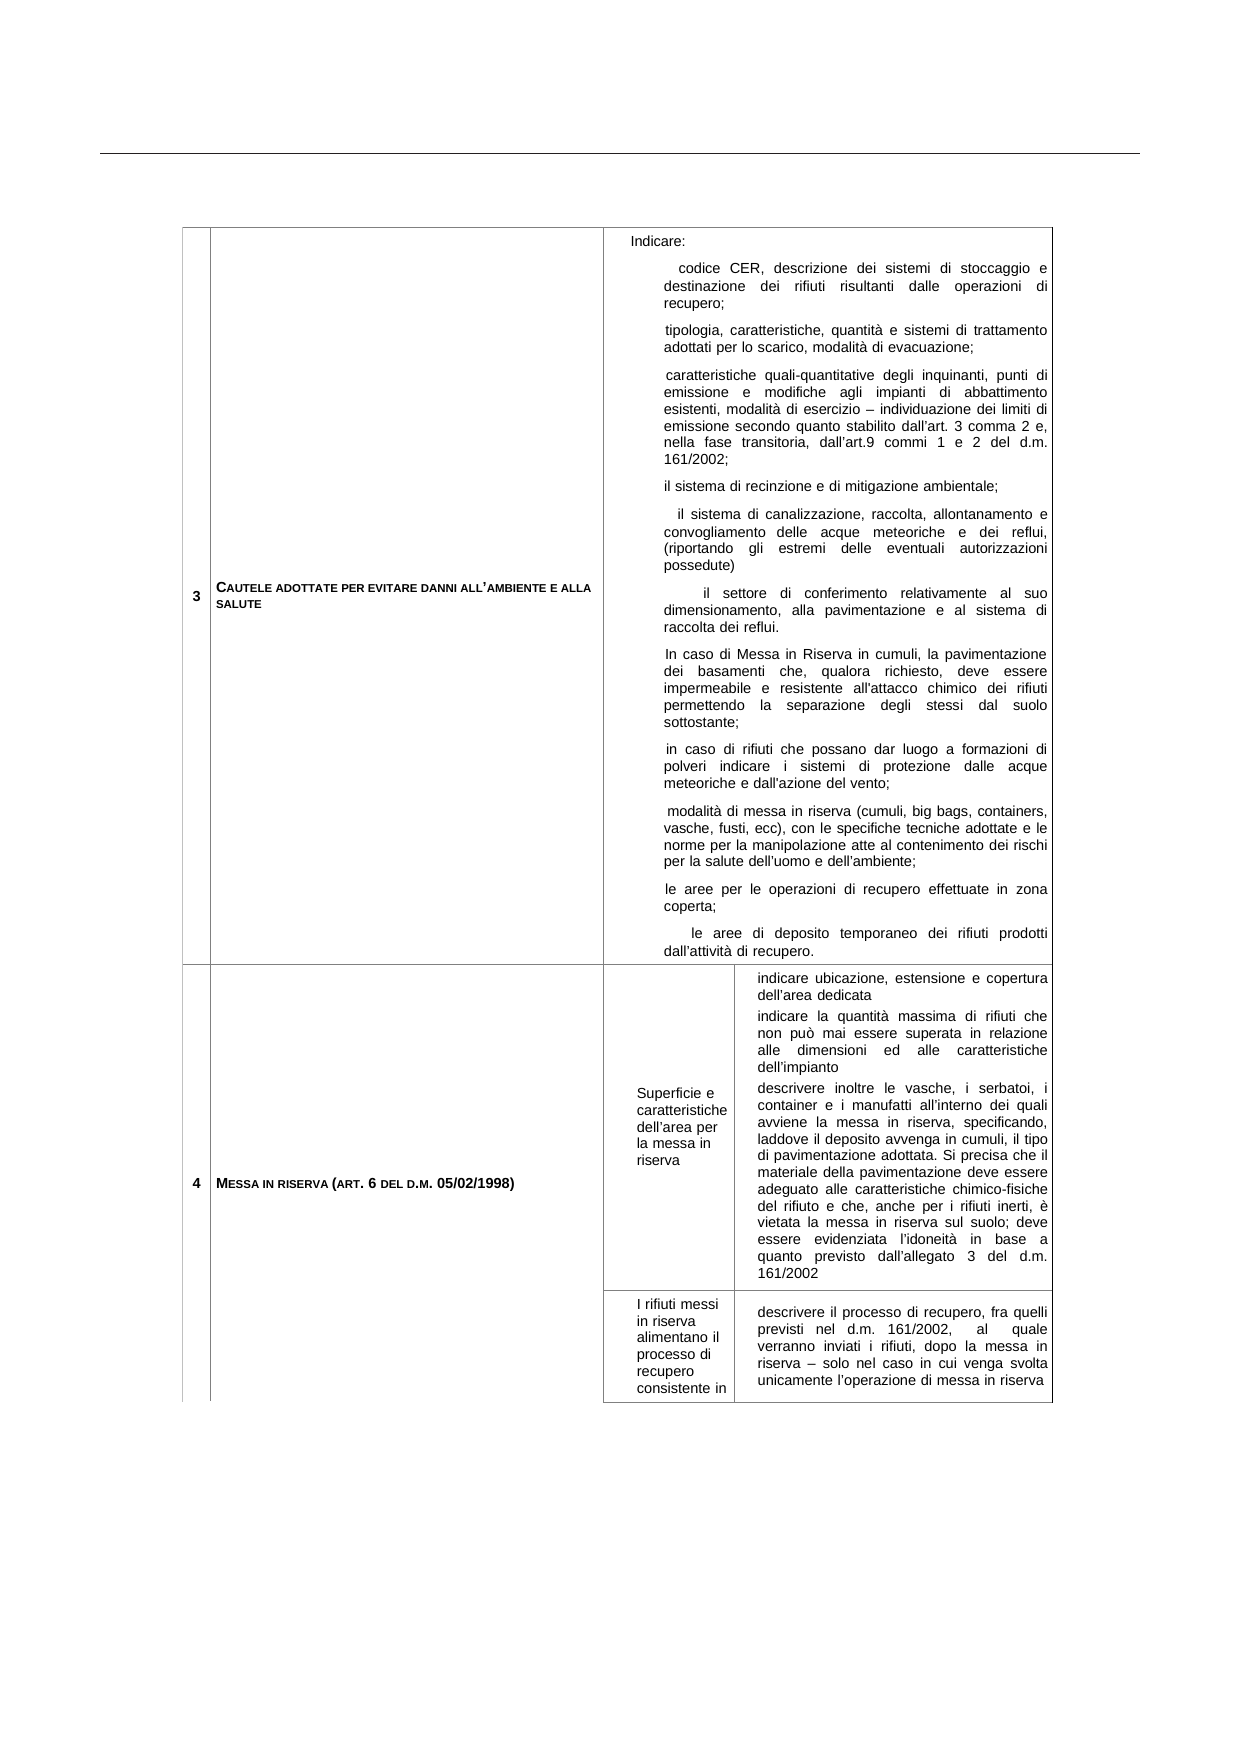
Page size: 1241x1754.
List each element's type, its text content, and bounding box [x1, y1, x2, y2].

table_cell MESSA IN RISERVA (ART. 6 DEL D.M. 05/02/1998) [211, 965, 603, 1402]
table_header 3 [183, 228, 210, 964]
table_cell descrivere il processo di recupero, fra quelli previsti nel d.m. 161/2002, al quale verranno inviati i rifiuti, dopo la messa in riserva – solo nel caso in cui venga svolta unicamente l’operazione di messa in riserva [735, 1291, 1052, 1402]
table_header Indicare: codice CER, descrizione dei sistemi di stoccaggio e destinazione dei rifiuti risultanti dalle operazioni di recupero; tipologia, caratteristiche, quantità e sistemi di trattamento adottati per lo scarico, modalità di evacuazione; caratteristiche quali-quantitative degli inquinanti, punti di emissione e modifiche agli impianti di abbattimento esistenti, modalità di esercizio – individuazione dei limiti di emissione secondo quanto stabilito dall’art. 3 comma 2 e, nella fase transitoria, dall’art.9 commi 1 e 2 del d.m. 161/2002; il sistema di recinzione e di mitigazione ambientale; il sistema di canalizzazione, raccolta, allontanamento e convogliamento delle acque meteoriche e dei reflui, (riportando gli estremi delle eventuali autorizzazioni possedute) il settore di conferimento relativamente al suo dimensionamento, alla pavimentazione e al sistema di raccolta dei reflui. In caso di Messa in Riserva in cumuli, la pavimentazione dei basamenti che, qualora richiesto, deve essere impermeabile e resistente all'attacco chimico dei rifiuti permettendo la separazione degli stessi dal suolo sottostante; in caso di rifiuti che possano dar luogo a formazioni di polveri indicare i sistemi di protezione dalle acque meteoriche e dall'azione del vento; modalità di messa in riserva (cumuli, big bags, containers, vasche, fusti, ecc), con le specifiche tecniche adottate e le norme per la manipolazione atte al contenimento dei rischi per la salute dell’uomo e dell’ambiente; le aree per le operazioni di recupero effettuate in zona coperta; le aree di deposito temporaneo dei rifiuti prodotti dall’attività di recupero. [604, 228, 1052, 964]
table_cell indicare ubicazione, estensione e copertura dell’area dedicata indicare la quantità massima di rifiuti che non può mai essere superata in relazione alle dimensioni ed alle caratteristiche dell’impianto descrivere inoltre le vasche, i serbatoi, i container e i manufatti all’interno dei quali avviene la messa in riserva, specificando, laddove il deposito avvenga in cumuli, il tipo di pavimentazione adottata. Si precisa che il materiale della pavimentazione deve essere adeguato alle caratteristiche chimico-fisiche del rifiuto e che, anche per i rifiuti inerti, è vietata la messa in riserva sul suolo; deve essere evidenziata l’idoneità in base a quanto previsto dall’allegato 3 del d.m. 161/2002 [735, 965, 1052, 1289]
table_cell I rifiuti messi in riserva alimentano il processo di recupero consistente in [604, 1291, 734, 1402]
table_cell Superficie e caratteristiche dell’area per la messa in riserva [604, 965, 734, 1289]
table_header CAUTELE ADOTTATE PER EVITARE DANNI ALL’AMBIENTE E ALLA SALUTE [211, 228, 603, 964]
table_cell 4 [183, 965, 211, 1402]
